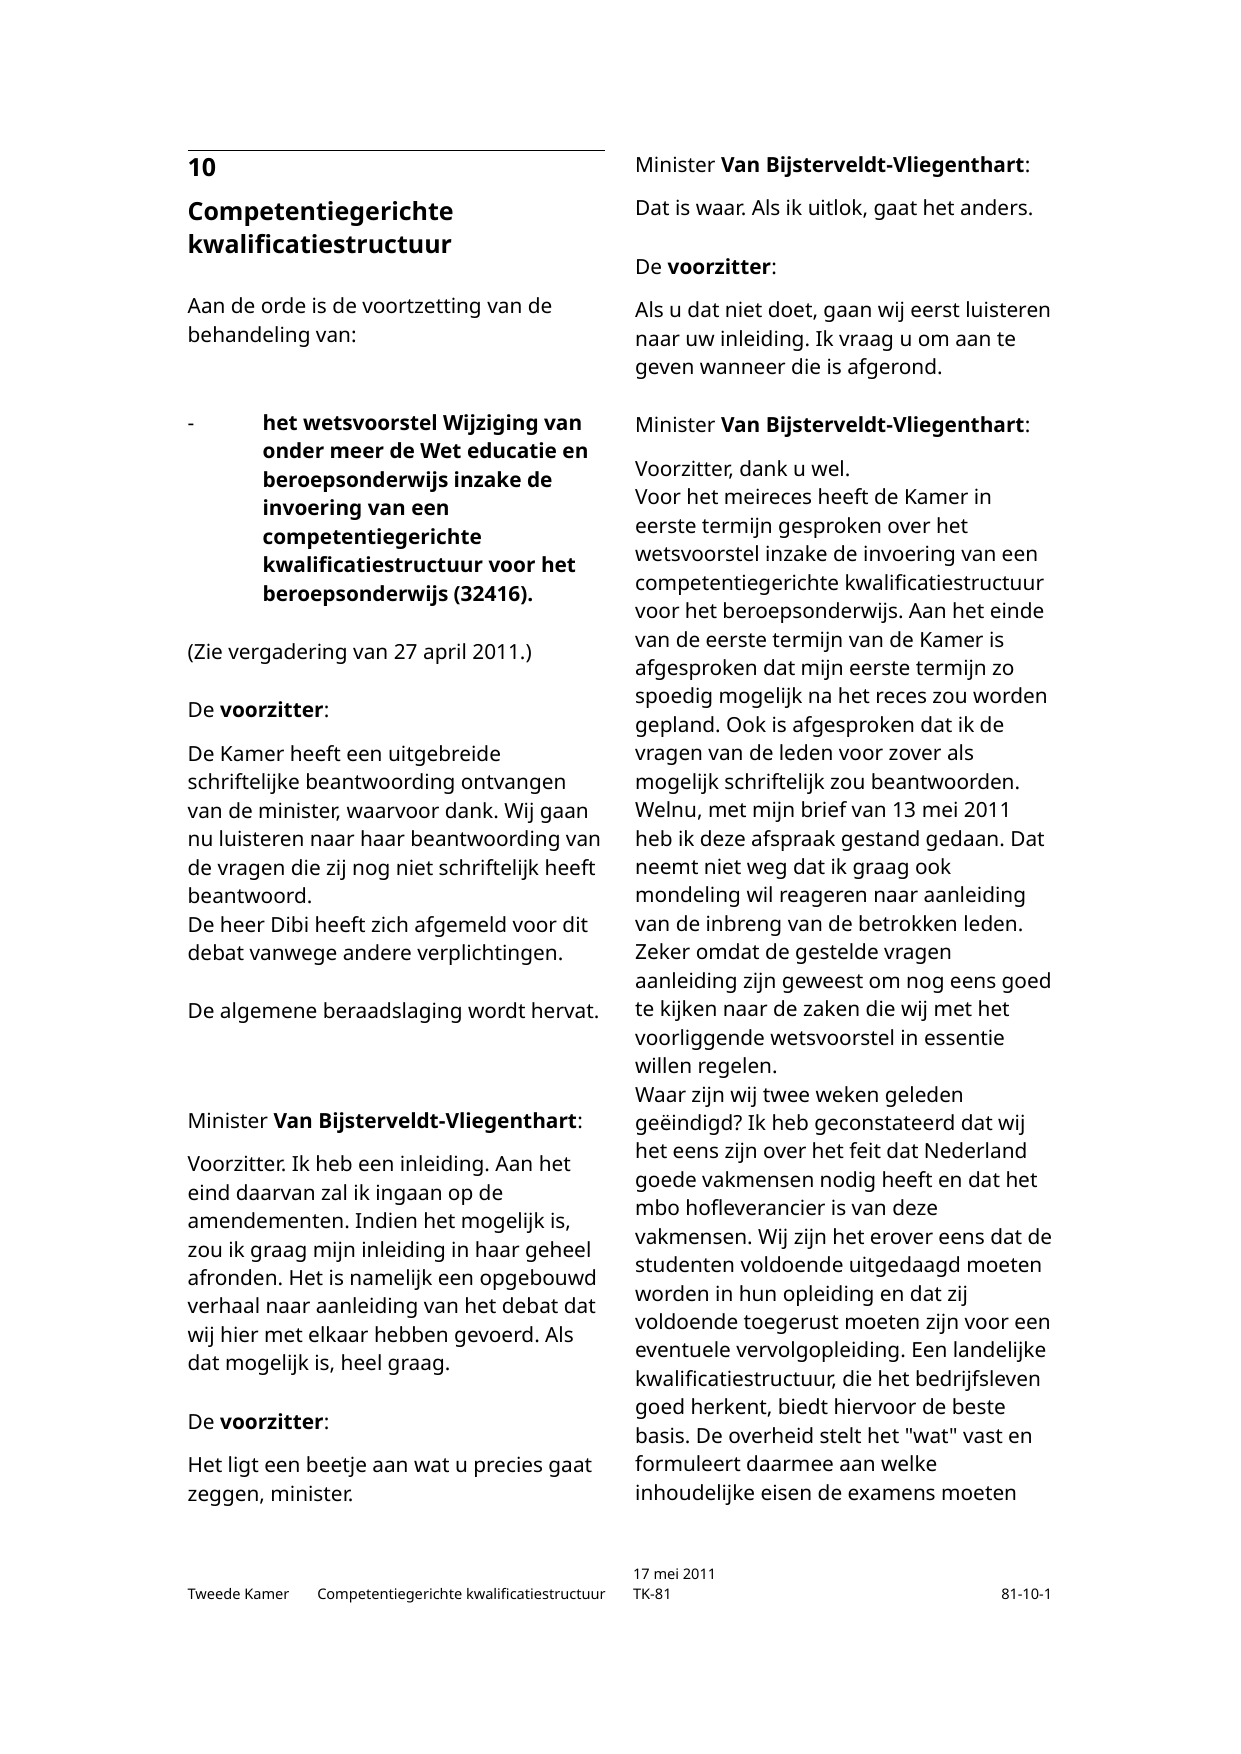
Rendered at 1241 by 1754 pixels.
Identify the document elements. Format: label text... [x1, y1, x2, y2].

text Dat is waar. Als ik uitlok, gaat het anders. [635, 193, 1053, 222]
text Waar zijn wij twee weken geleden geëindigd? Ik heb geconstateerd dat wij het eens zijn over het feit dat Nederland goede vakmensen nodig heeft en dat het mbo hofleverancier is van deze vakmensen. Wij zijn het erover eens dat de studenten voldoende uitgedaagd moeten worden in hun opleiding en dat zij voldoende toegerust moeten zijn voor een eventuele vervolgopleiding. Een landelijke kwalificatiestructuur, die het bedrijfsleven goed herkent, biedt hiervoor de beste basis. De overheid stelt het "wat" vast en formuleert daarmee aan welke inhoudelijke eisen de examens moeten [635, 1080, 1053, 1506]
text De voorzitter: [187, 1407, 605, 1435]
text De algemene beraadslaging wordt hervat. [187, 997, 605, 1025]
text Minister Van Bijsterveldt-Vliegenthart: [635, 150, 1053, 178]
text Als u dat niet doet, gaan wij eerst luisteren naar uw inleiding. Ik vraag u om aan te geven wanneer die is afgerond. [635, 295, 1053, 381]
text Minister Van Bijsterveldt-Vliegenthart: [635, 411, 1053, 439]
text Minister Van Bijsterveldt-Vliegenthart: [187, 1106, 605, 1134]
text Het ligt een beetje aan wat u precies gaat zeggen, minister. [187, 1450, 605, 1507]
text Competentiegerichte kwalificatiestructuur [187, 193, 605, 261]
text De voorzitter: [635, 252, 1053, 280]
text De voorzitter: [187, 696, 605, 724]
text 10 [187, 151, 605, 184]
text  [187, 1055, 605, 1083]
text Voor het meireces heeft de Kamer in eerste termijn gesproken over het wetsvoorstel inzake de invoering van een competentiegerichte kwalificatiestructuur voor het beroepsonderwijs. Aan het einde van de eerste termijn van de Kamer is afgesproken dat mijn eerste termijn zo spoedig mogelijk na het reces zou worden gepland. Ook is afgesproken dat ik de vragen van de leden voor zover als mogelijk schriftelijk zou beantwoorden. Welnu, met mijn brief van 13 mei 2011 heb ik deze afspraak gestand gedaan. Dat neemt niet weg dat ik graag ook mondeling wil reageren naar aanleiding van de inbreng van de betrokken leden. Zeker omdat de gestelde vragen aanleiding zijn geweest om nog eens goed te kijken naar de zaken die wij met het voorliggende wetsvoorstel in essentie willen regelen. [635, 482, 1053, 1080]
text De Kamer heeft een uitgebreide schriftelijke beantwoording ontvangen van de minister, waarvoor dank. Wij gaan nu luisteren naar haar beantwoording van de vragen die zij nog niet schriftelijk heeft beantwoord. [187, 739, 605, 910]
text Aan de orde is de voortzetting van de behandeling van: [187, 291, 605, 348]
text Voorzitter. Ik heb een inleiding. Aan het eind daarvan zal ik ingaan op de amendementen. Indien het mogelijk is, zou ik graag mijn inleiding in haar geheel afronden. Het is namelijk een opgebouwd verhaal naar aanleiding van het debat dat wij hier met elkaar hebben gevoerd. Als dat mogelijk is, heel graag. [187, 1149, 605, 1377]
list het wetsvoorstel Wijziging van onder meer de Wet educatie en beroepsonderwijs inzake de invoering van een competentiegerichte kwalificatiestructuur voor het beroepsonderwijs (32416). [187, 408, 605, 607]
text De heer Dibi heeft zich afgemeld voor dit debat vanwege andere verplichtingen. [187, 910, 605, 967]
text Voorzitter, dank u wel. [635, 454, 1053, 482]
text (Zie vergadering van 27 april 2011.) [187, 637, 605, 666]
